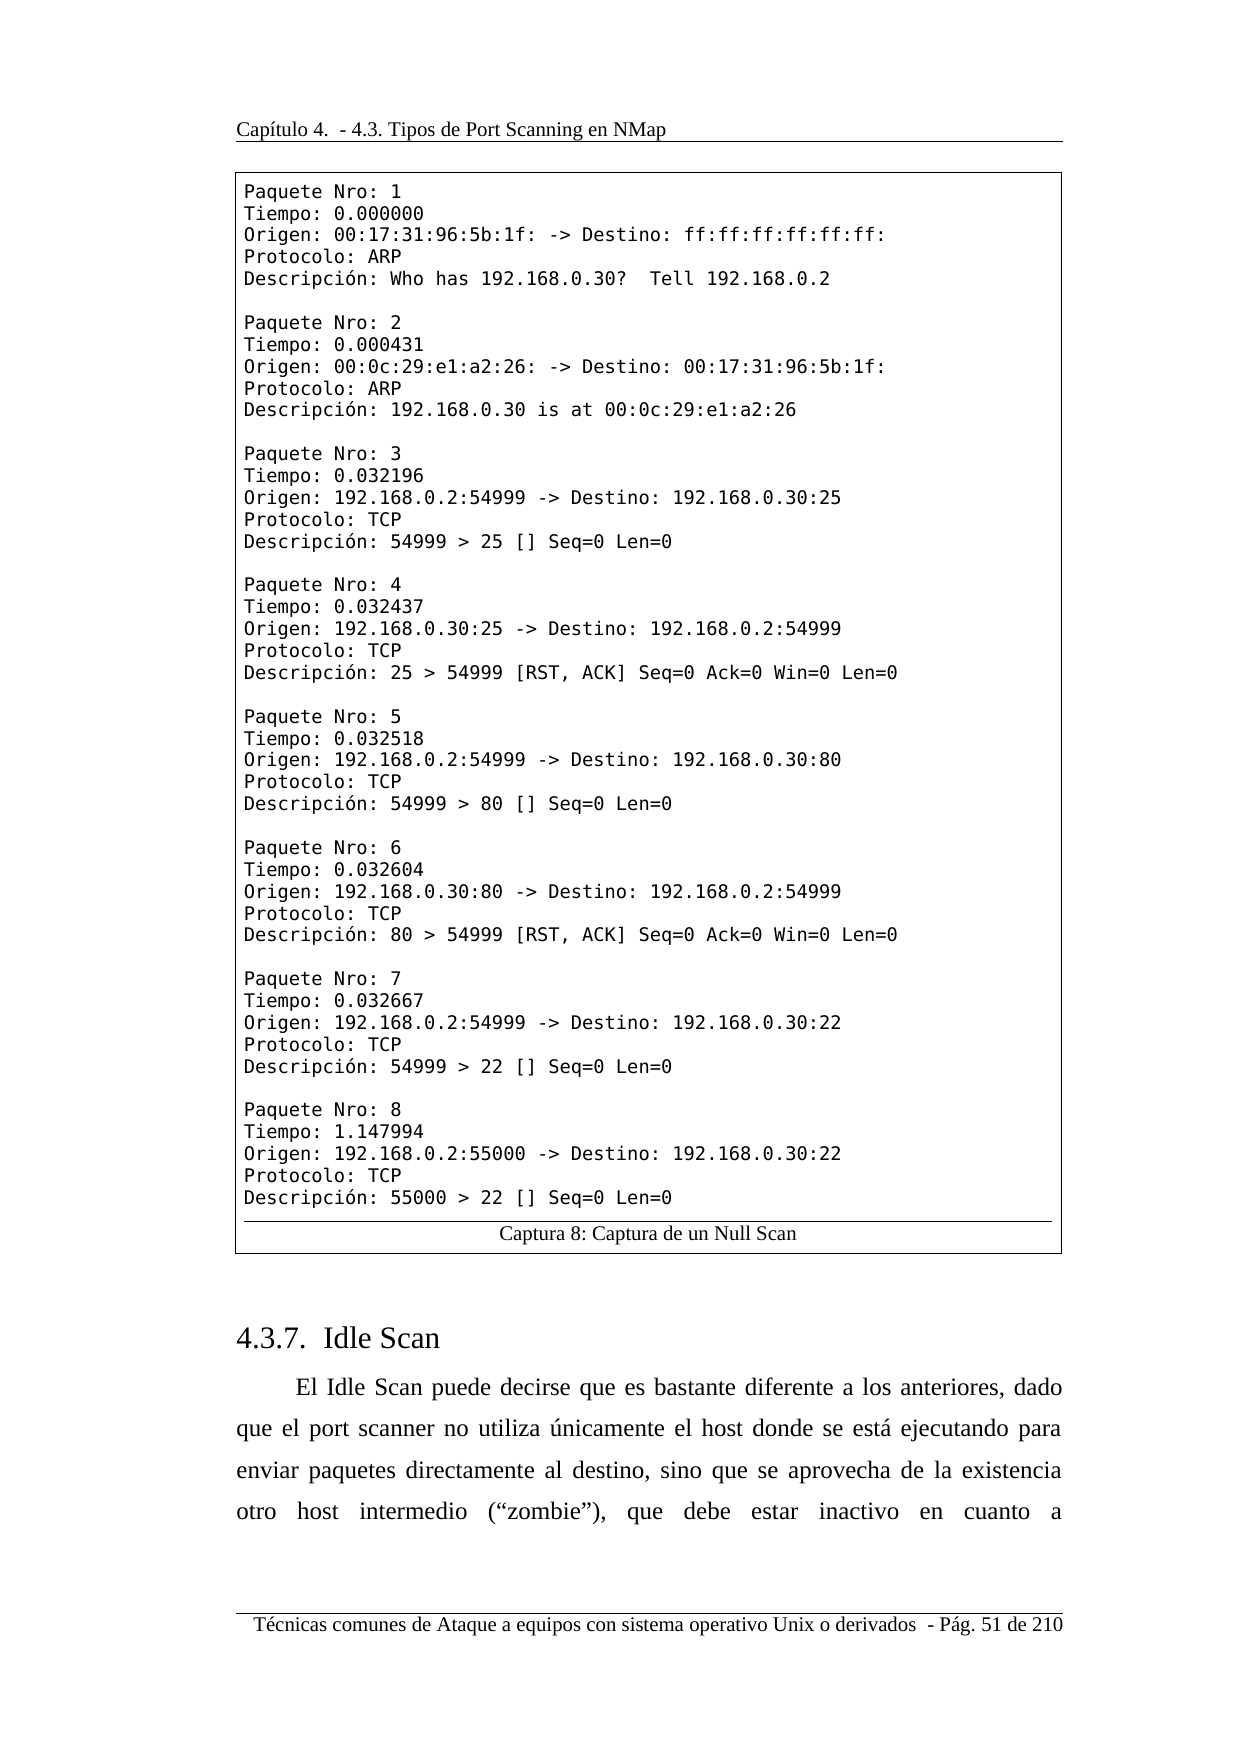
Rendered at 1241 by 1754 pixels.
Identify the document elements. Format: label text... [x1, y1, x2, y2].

subtitle Idle Scan [236, 1321, 1063, 1355]
text Descripción: 25 > 54999 [RST, ACK] Seq=0 Ack=0 Win=0 Len=0 [243, 662, 1052, 684]
text Tiempo: 0.032667 [243, 990, 1052, 1012]
text Descripción: 192.168.0.30 is at 00:0c:29:e1:a2:26 [243, 399, 1052, 421]
text Protocolo: TCP [243, 771, 1052, 793]
text Paquete Nro: 4 [243, 574, 1052, 596]
text Paquete Nro: 2 [243, 312, 1052, 334]
text Protocolo: TCP [243, 640, 1052, 662]
text Origen: 192.168.0.30:80 -> Destino: 192.168.0.2:54999 [243, 881, 1052, 902]
text Origen: 192.168.0.30:25 -> Destino: 192.168.0.2:54999 [243, 618, 1052, 640]
text Descripción: 54999 > 22 [] Seq=0 Len=0 [243, 1056, 1052, 1077]
text Protocolo: ARP [243, 246, 1052, 268]
text Origen: 192.168.0.2:54999 -> Destino: 192.168.0.30:25 [243, 487, 1052, 509]
text Tiempo: 0.032604 [243, 859, 1052, 881]
text Tiempo: 1.147994 [243, 1121, 1052, 1143]
text Protocolo: TCP [243, 902, 1052, 924]
text Origen: 00:0c:29:e1:a2:26: -> Destino: 00:17:31:96:5b:1f: [243, 356, 1052, 377]
text Protocolo: ARP [243, 377, 1052, 399]
text Protocolo: TCP [243, 1165, 1052, 1187]
text Origen: 192.168.0.2:54999 -> Destino: 192.168.0.30:22 [243, 1012, 1052, 1034]
text Protocolo: TCP [243, 1034, 1052, 1056]
text Descripción: 55000 > 22 [] Seq=0 Len=0 [243, 1187, 1052, 1209]
text Origen: 192.168.0.2:54999 -> Destino: 192.168.0.30:80 [243, 749, 1052, 771]
text Origen: 00:17:31:96:5b:1f: -> Destino: ff:ff:ff:ff:ff:ff: [243, 224, 1052, 246]
text Tiempo: 0.000000 [243, 202, 1052, 224]
text Protocolo: TCP [243, 509, 1052, 531]
text Descripción: 54999 > 25 [] Seq=0 Len=0 [243, 531, 1052, 552]
text Tiempo: 0.032196 [243, 465, 1052, 487]
text Paquete Nro: 8 [243, 1099, 1052, 1121]
text El Idle Scan puede decirse que es bastante diferente a los anteriores, dado que el port scanner no utiliza únicamente el host donde se está ejecutando para enviar paquetes directamente al destino, sino que se aprovecha de la existencia otro host intermedio (“zombie”), que debe estar inactivo en cuanto a [236, 1373, 1063, 1525]
text Descripción: 54999 > 80 [] Seq=0 Len=0 [243, 793, 1052, 815]
text Origen: 192.168.0.2:55000 -> Destino: 192.168.0.30:22 [243, 1143, 1052, 1165]
text Tiempo: 0.000431 [243, 334, 1052, 356]
text Descripción: 80 > 54999 [RST, ACK] Seq=0 Ack=0 Win=0 Len=0 [243, 924, 1052, 946]
text Tiempo: 0.032518 [243, 727, 1052, 749]
text Tiempo: 0.032437 [243, 596, 1052, 618]
text Paquete Nro: 7 [243, 968, 1052, 990]
text Paquete Nro: 3 [243, 443, 1052, 465]
text Paquete Nro: 5 [243, 706, 1052, 727]
text Captura 8: Captura de un Null Scan [243, 1222, 1052, 1244]
text Paquete Nro: 6 [243, 837, 1052, 859]
text Descripción: Who has 192.168.0.30? Tell 192.168.0.2 [243, 268, 1052, 290]
text Paquete Nro: 1 [243, 181, 1052, 202]
